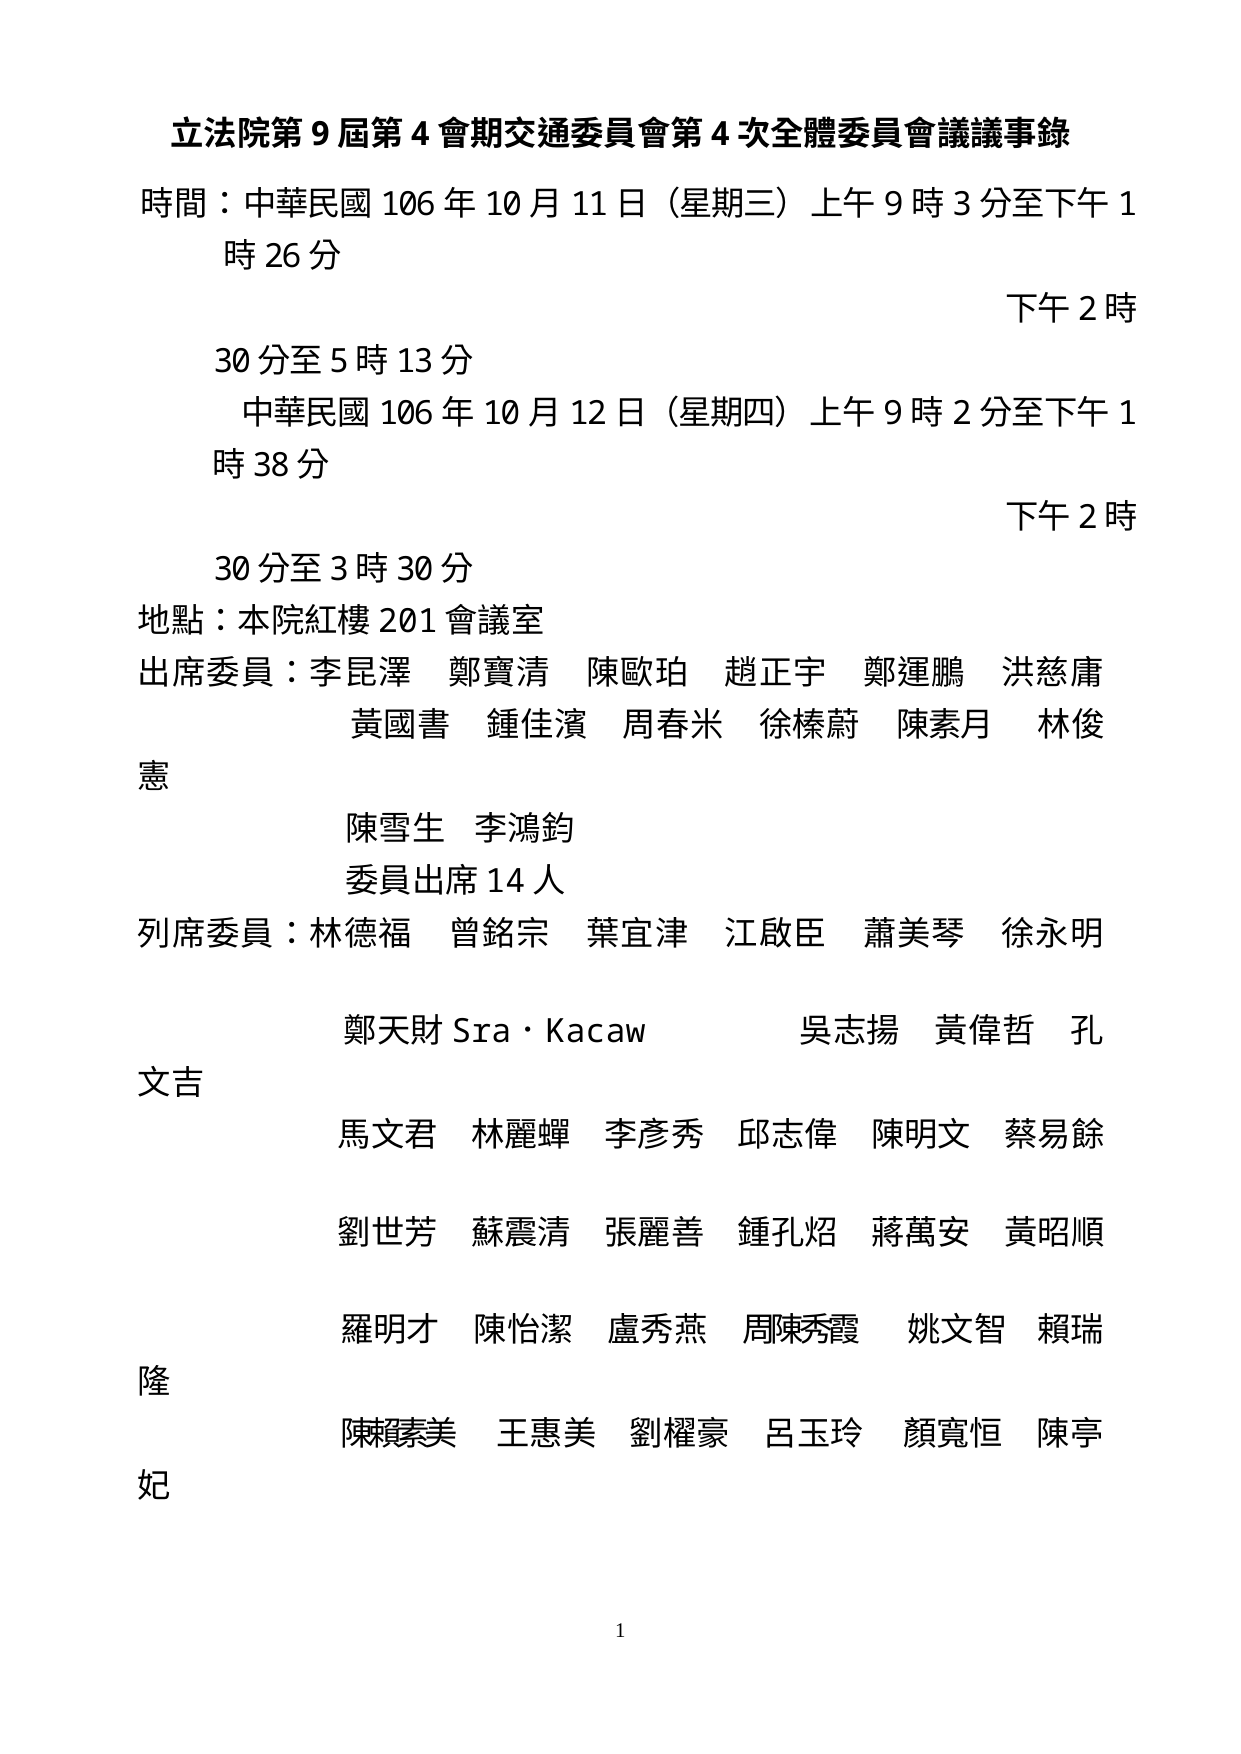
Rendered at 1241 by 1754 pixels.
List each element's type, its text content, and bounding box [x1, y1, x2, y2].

text 委員出席14人 [138, 851, 1104, 903]
text 下午2時30分至5時13分 [140, 278, 1140, 382]
text 時間：中華民國106年10月11日（星期三）上午9時3分至下午1時26分 [140, 174, 1140, 278]
text 列席委員：林德福 曾銘宗 葉宜津 江啟臣 蕭美琴 徐永明 鄭天財Sra．Kacaw 吳志揚 黃偉哲 孔文吉 [138, 903, 1104, 1105]
text 地點：本院紅樓201會議室 [138, 591, 1104, 643]
text 立法院第9屆第4會期交通委員會第4次全體委員會議議事錄 [136, 103, 1104, 155]
text 陳雪生 李鴻鈞 [138, 799, 1104, 851]
text 出席委員：李昆澤 鄭寶清 陳歐珀 趙正宇 鄭運鵬 洪慈庸 黃國書 鍾佳濱 周春米 徐榛蔚 陳素月 林俊憲 [138, 643, 1104, 799]
text 陳賴素美 王惠美 劉櫂豪 呂玉玲 顏寬恒 陳亭妃 [138, 1404, 1104, 1508]
text 馬文君 林麗蟬 李彥秀 邱志偉 陳明文 蔡易餘 劉世芳 蘇震清 張麗善 鍾孔炤 蔣萬安 黃昭順 羅明才 陳怡潔 盧秀燕 周陳秀霞 姚文智 賴瑞隆 [138, 1105, 1104, 1404]
text 下午2時30分至3時30分 [140, 487, 1140, 591]
text 中華民國106年10月12日（星期四）上午9時2分至下午1時38分 [212, 382, 1140, 487]
